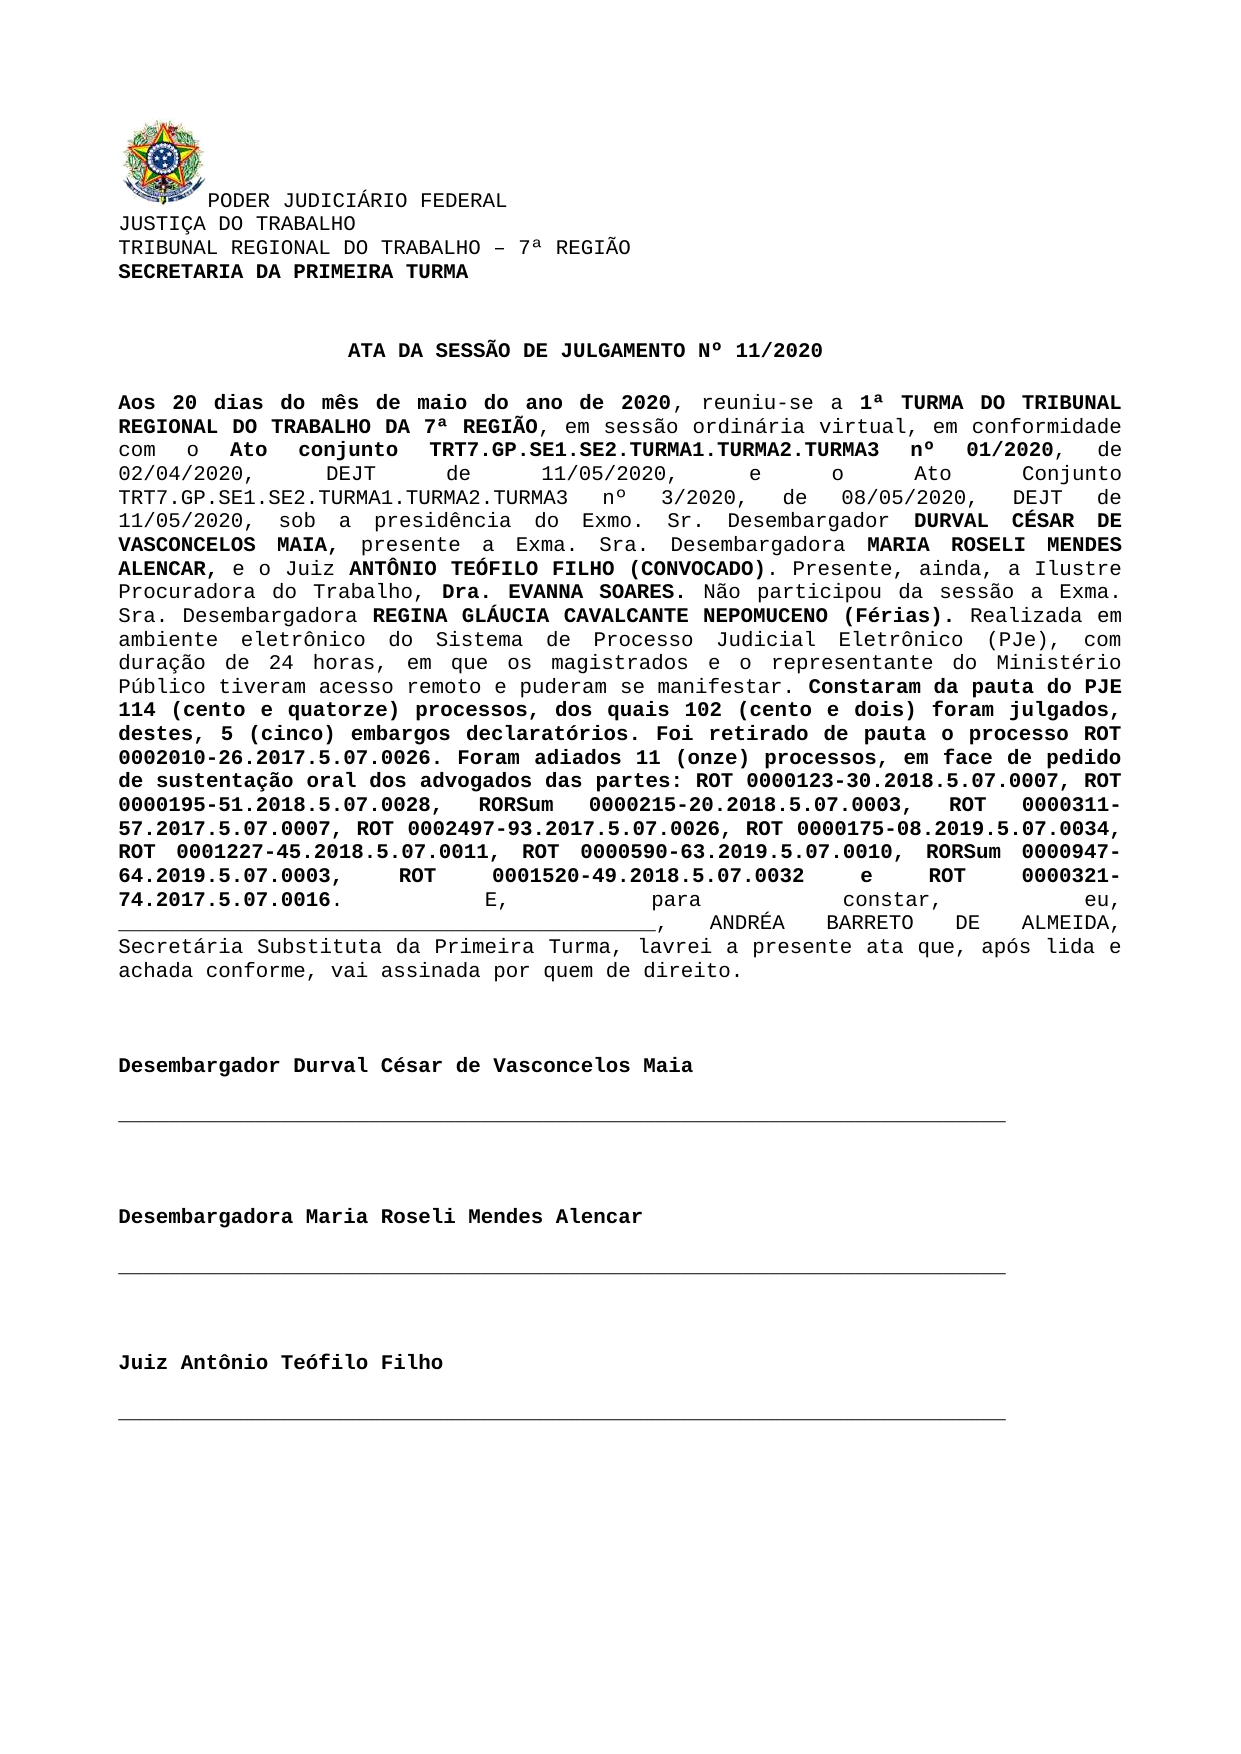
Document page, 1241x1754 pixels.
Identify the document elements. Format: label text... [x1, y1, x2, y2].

text Desembargador Durval César de Vasconcelos Maia [118, 1054, 1113, 1078]
text Desembargadora Maria Roseli Mendes Alencar [118, 1206, 1113, 1230]
text TRIBUNAL REGIONAL DO TRABALHO – 7ª REGIÃO [118, 237, 1149, 261]
text _______________________________________________________________________ [118, 1401, 1113, 1425]
text _______________________________________________________________________ [118, 1255, 1113, 1279]
text _______________________________________________________________________ [118, 1103, 1113, 1127]
text ATA DA SESSÃO DE JULGAMENTO Nº 11/2020 [123, 340, 1149, 364]
text Juiz Antônio Teófilo Filho [118, 1352, 1113, 1376]
text PODER JUDICIÁRIO FEDERAL [118, 118, 1149, 213]
text Aos 20 dias do mês de maio do ano de 2020, reuniu-se a 1ª TURMA DO TRIBUNAL REGIONAL DO TRABALHO DA 7ª REGIÃO, em sessão ordinária virtual, em conformidade com o Ato conjunto TRT7.GP.SE1.SE2.TURMA1.TURMA2.TURMA3 nº 01/2020, de 02/04/2020, DEJT de 11/05/2020, e o Ato Conjunto TRT7.GP.SE1.SE2.TURMA1.TURMA2.TURMA3 nº 3/2020, de 08/05/2020, DEJT de 11/05/2020, sob a presidência do Exmo. Sr. Desembargador DURVAL CÉSAR DE VASCONCELOS MAIA, presente a Exma. Sra. Desembargadora MARIA ROSELI MENDES ALENCAR, e o Juiz ANTÔNIO TEÓFILO FILHO (CONVOCADO). Presente, ainda, a Ilustre Procuradora do Trabalho, Dra. EVANNA SOARES. Não participou da sessão a Exma. Sra. Desembargadora REGINA GLÁUCIA CAVALCANTE NEPOMUCENO (Férias). Realizada em ambiente eletrônico do Sistema de Processo Judicial Eletrônico (PJe), com duração de 24 horas, em que os magistrados e o representante do Ministério Público tiveram acesso remoto e puderam se manifestar. Constaram da pauta do PJE 114 (cento e quatorze) processos, dos quais 102 (cento e dois) foram julgados, destes, 5 (cinco) embargos declaratórios. Foi retirado de pauta o processo ROT 0002010-26.2017.5.07.0026. Foram adiados 11 (onze) processos, em face de pedido de sustentação oral dos advogados das partes: ROT 0000123-30.2018.5.07.0007, ROT 0000195-51.2018.5.07.0028, RORSum 0000215-20.2018.5.07.0003, ROT 0000311-57.2017.5.07.0007, ROT 0002497-93.2017.5.07.0026, ROT 0000175-08.2019.5.07.0034, ROT 0001227-45.2018.5.07.0011, ROT 0000590-63.2019.5.07.0010, RORSum 0000947-64.2019.5.07.0003, ROT 0001520-49.2018.5.07.0032 e ROT 0000321-74.2017.5.07.0016. E, para constar, eu, ___________________________________________, ANDRÉA BARRETO DE ALMEIDA, Secretária Substituta da Primeira Turma, lavrei a presente ata que, após lida e achada conforme, vai assinada por quem de direito. [118, 392, 1122, 983]
text JUSTIÇA DO TRABALHO [118, 213, 1149, 237]
text SECRETARIA DA PRIMEIRA TURMA [118, 261, 1149, 284]
